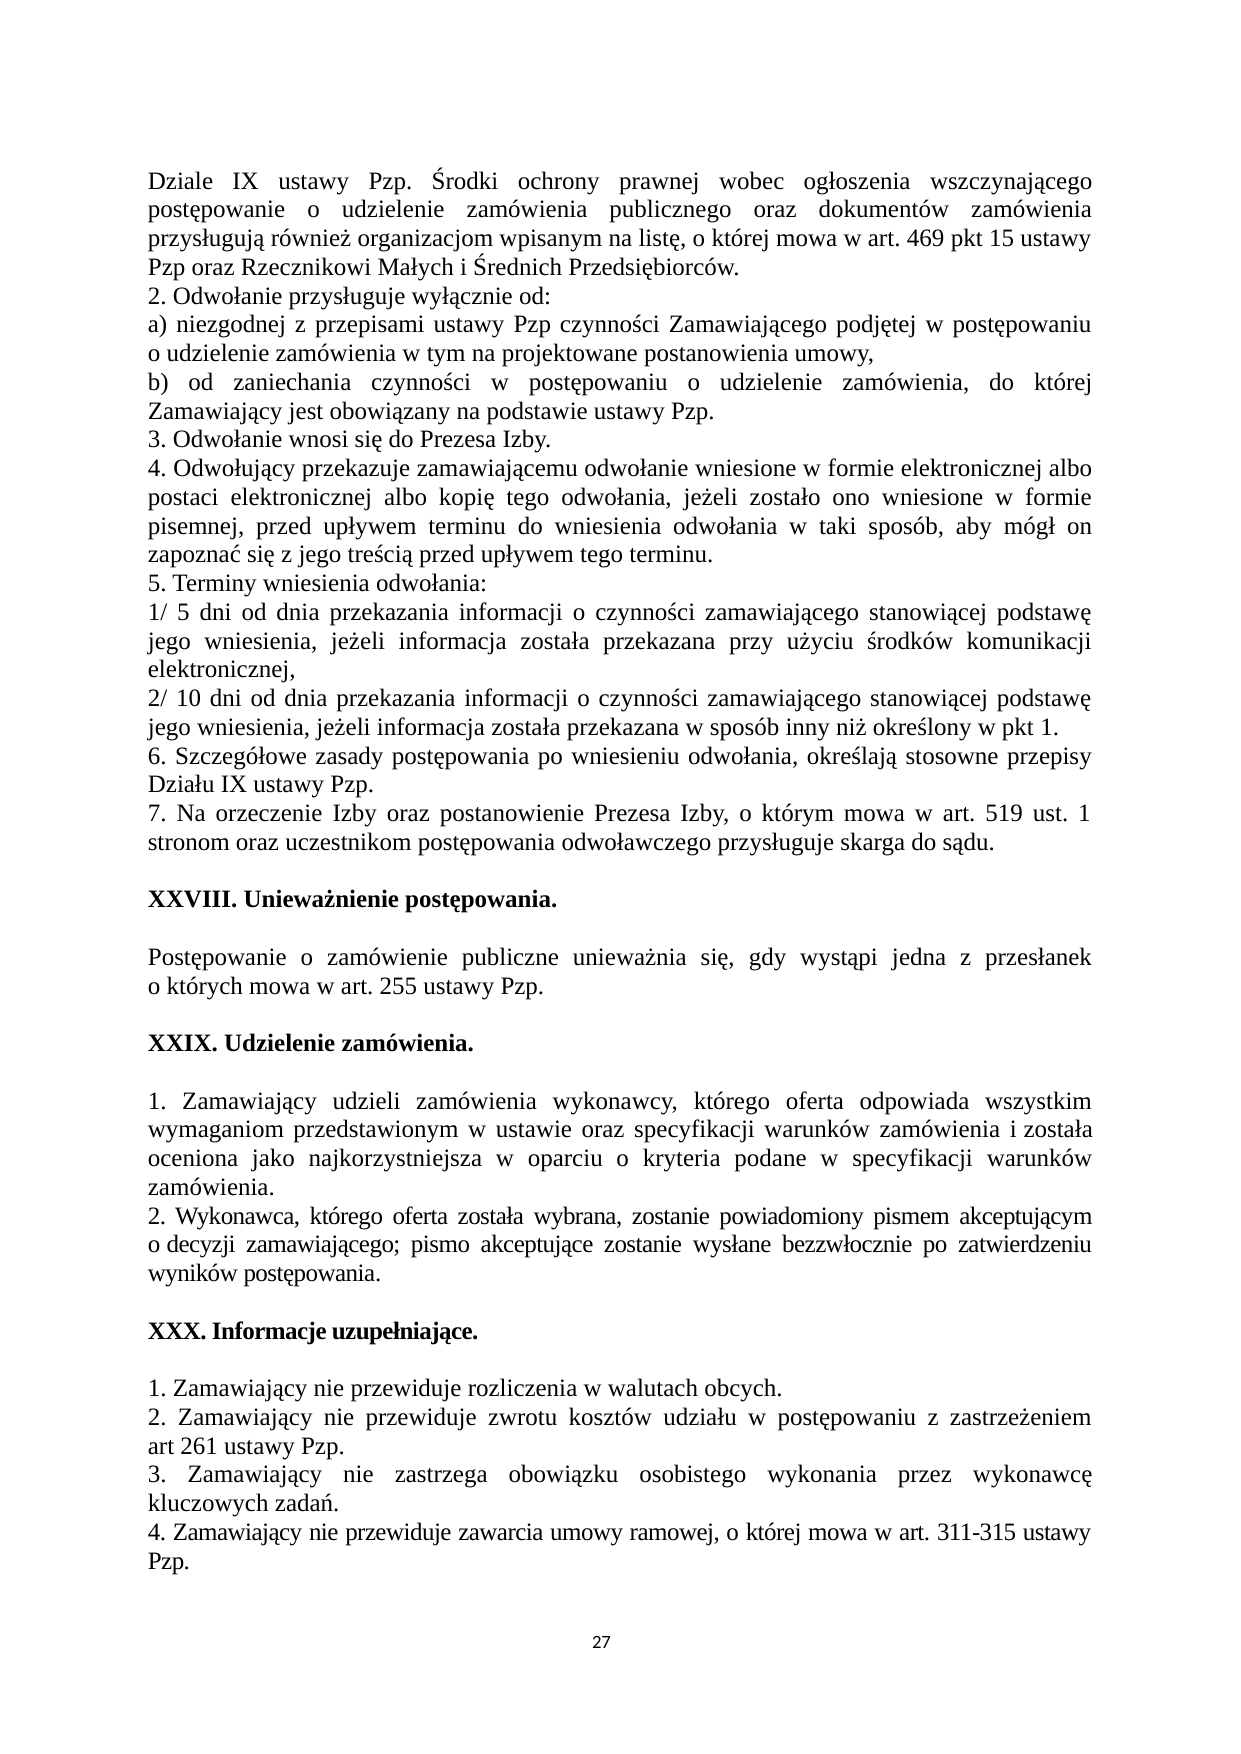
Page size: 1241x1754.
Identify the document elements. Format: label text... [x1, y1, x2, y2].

text 4. Zamawiający nie przewiduje zawarcia umowy ramowej, o której mowa w art. 311-315 ustawy Pzp. [148, 1517, 1093, 1574]
text 3. Zamawiający nie zastrzega obowiązku osobistego wykonania przez wykonawcę kluczowych zadań. [148, 1459, 1093, 1517]
text 6. Szczegółowe zasady postępowania po wniesieniu odwołania, określają stosowne przepisy Działu IX ustawy Pzp. [148, 741, 1093, 798]
text 3. Odwołanie wnosi się do Prezesa Izby. [148, 424, 1093, 453]
text b) od zaniechania czynności w postępowaniu o udzielenie zamówienia, do której Zamawiający jest obowiązany na podstawie ustawy Pzp. [148, 367, 1093, 424]
text 5. Terminy wniesienia odwołania: [148, 568, 1093, 597]
text XXVIII. Unieważnienie postępowania. [148, 884, 1093, 913]
text Dziale IX ustawy Pzp. Środki ochrony prawnej wobec ogłoszenia wszczynającego postępowanie o udzielenie zamówienia publicznego oraz dokumentów zamówienia przysługują również organizacjom wpisanym na listę, o której mowa w art. 469 pkt 15 ustawy Pzp oraz Rzecznikowi Małych i Średnich Przedsiębiorców. [148, 166, 1093, 281]
text a) niezgodnej z przepisami ustawy Pzp czynności Zamawiającego podjętej w postępowaniu o udzielenie zamówienia w tym na projektowane postanowienia umowy, [148, 309, 1093, 367]
text XXX. Informacje uzupełniające. [148, 1316, 1093, 1344]
text 7. Na orzeczenie Izby oraz postanowienie Prezesa Izby, o którym mowa w art. 519 ust. 1 stronom oraz uczestnikom postępowania odwoławczego przysługuje skarga do sądu. [148, 798, 1093, 856]
text 1. Zamawiający udzieli zamówienia wykonawcy, którego oferta odpowiada wszystkim wymaganiom przedstawionym w ustawie oraz specyfikacji warunków zamówienia i została oceniona jako najkorzystniejsza w oparciu o kryteria podane w specyfikacji warunków zamówienia. [148, 1086, 1093, 1201]
text 1/ 5 dni od dnia przekazania informacji o czynności zamawiającego stanowiącej podstawę jego wniesienia, jeżeli informacja została przekazana przy użyciu środków komunikacji elektronicznej, [148, 597, 1093, 683]
text 2. Odwołanie przysługuje wyłącznie od: [148, 281, 1093, 309]
text 1. Zamawiający nie przewiduje rozliczenia w walutach obcych. [148, 1373, 1093, 1402]
text XXIX. Udzielenie zamówienia. [148, 1028, 1093, 1057]
text Postępowanie o zamówienie publiczne unieważnia się, gdy wystąpi jedna z przesłanek o których mowa w art. 255 ustawy Pzp. [148, 942, 1093, 999]
text 2/ 10 dni od dnia przekazania informacji o czynności zamawiającego stanowiącej podstawę jego wniesienia, jeżeli informacja została przekazana w sposób inny niż określony w pkt 1. [148, 683, 1093, 741]
text 4. Odwołujący przekazuje zamawiającemu odwołanie wniesione w formie elektronicznej albo postaci elektronicznej albo kopię tego odwołania, jeżeli zostało ono wniesione w formie pisemnej, przed upływem terminu do wniesienia odwołania w taki sposób, aby mógł on zapoznać się z jego treścią przed upływem tego terminu. [148, 453, 1093, 568]
text 2. Zamawiający nie przewiduje zwrotu kosztów udziału w postępowaniu z zastrzeżeniem art 261 ustawy Pzp. [148, 1402, 1093, 1459]
text 2. Wykonawca, którego oferta została wybrana, zostanie powiadomiony pismem akceptującym o decyzji zamawiającego; pismo akceptujące zostanie wysłane bezzwłocznie po zatwierdzeniu wyników postępowania. [148, 1201, 1093, 1287]
